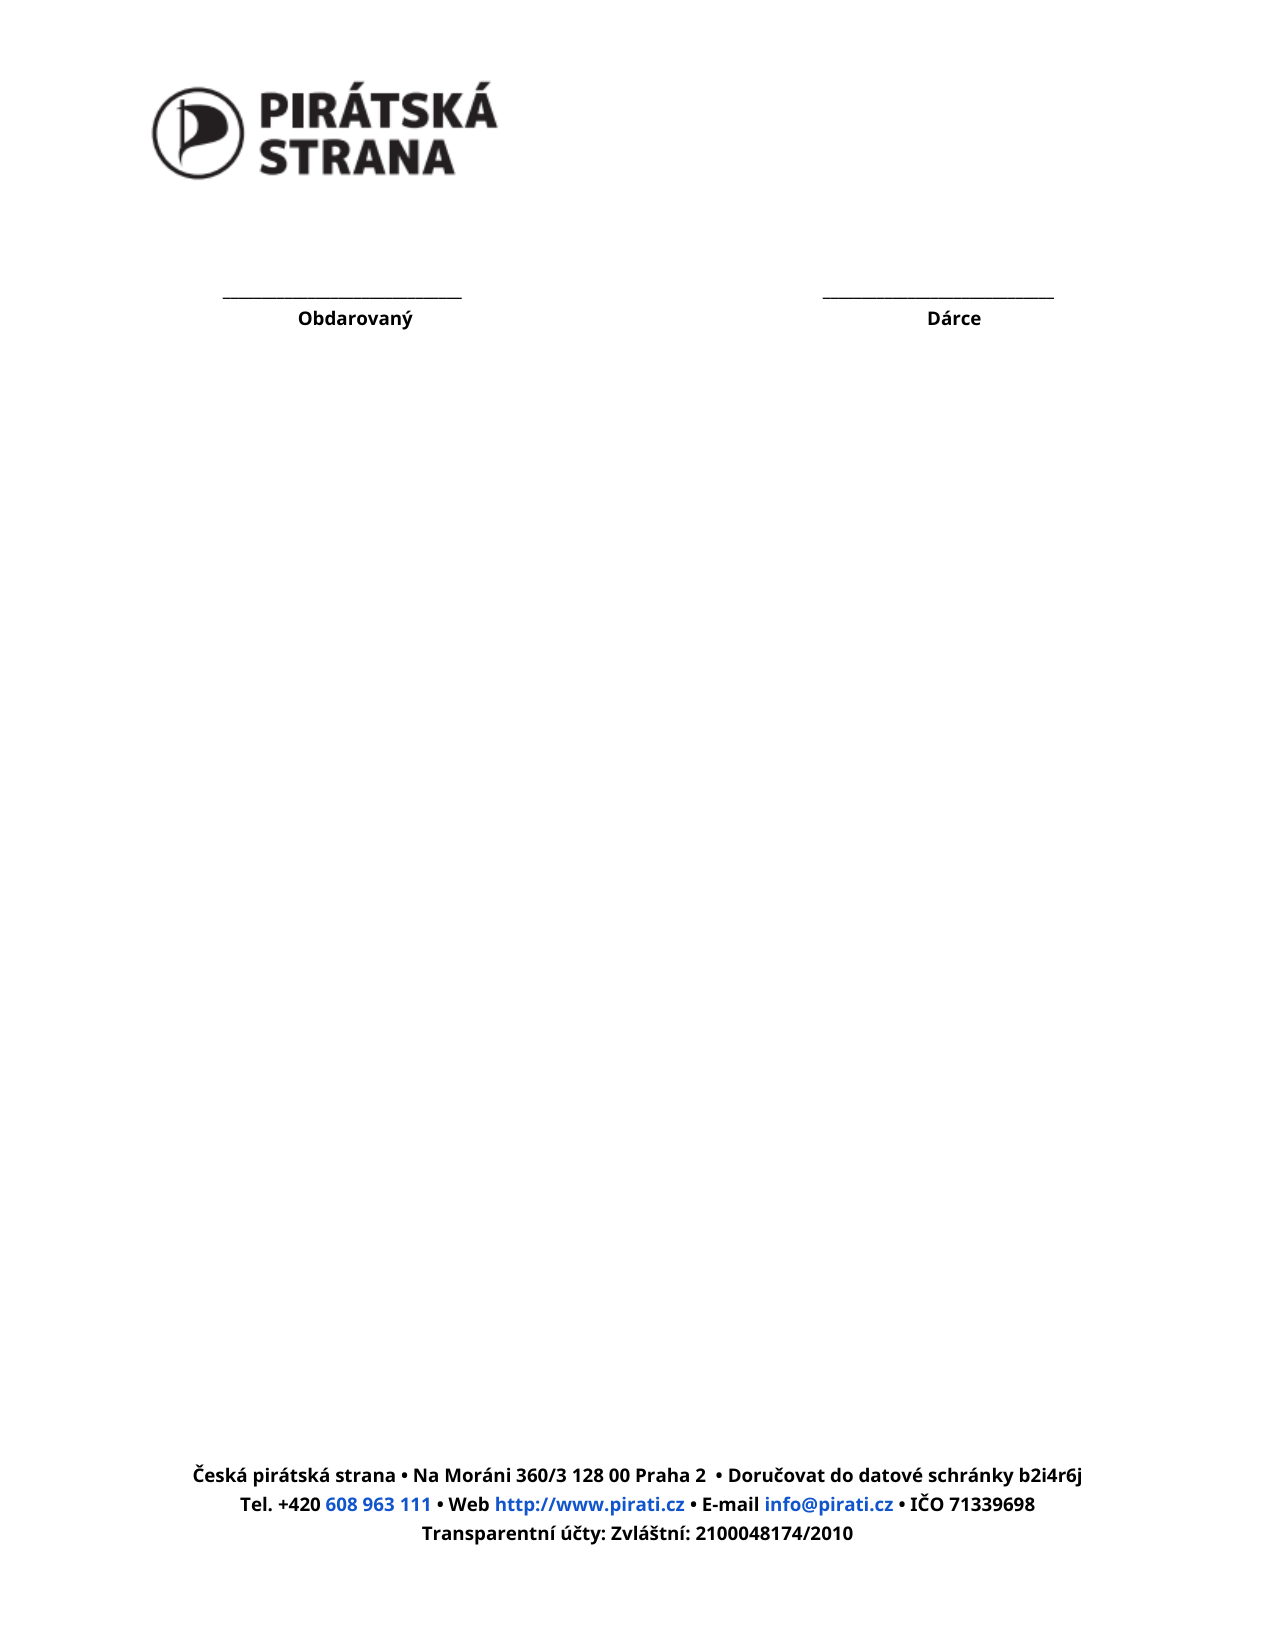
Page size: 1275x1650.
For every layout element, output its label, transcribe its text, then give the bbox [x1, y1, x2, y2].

text Obdarovaný Dárce [148, 305, 1127, 331]
text _______________________________ ______________________________ [148, 276, 1127, 301]
picture [147, 73, 506, 188]
